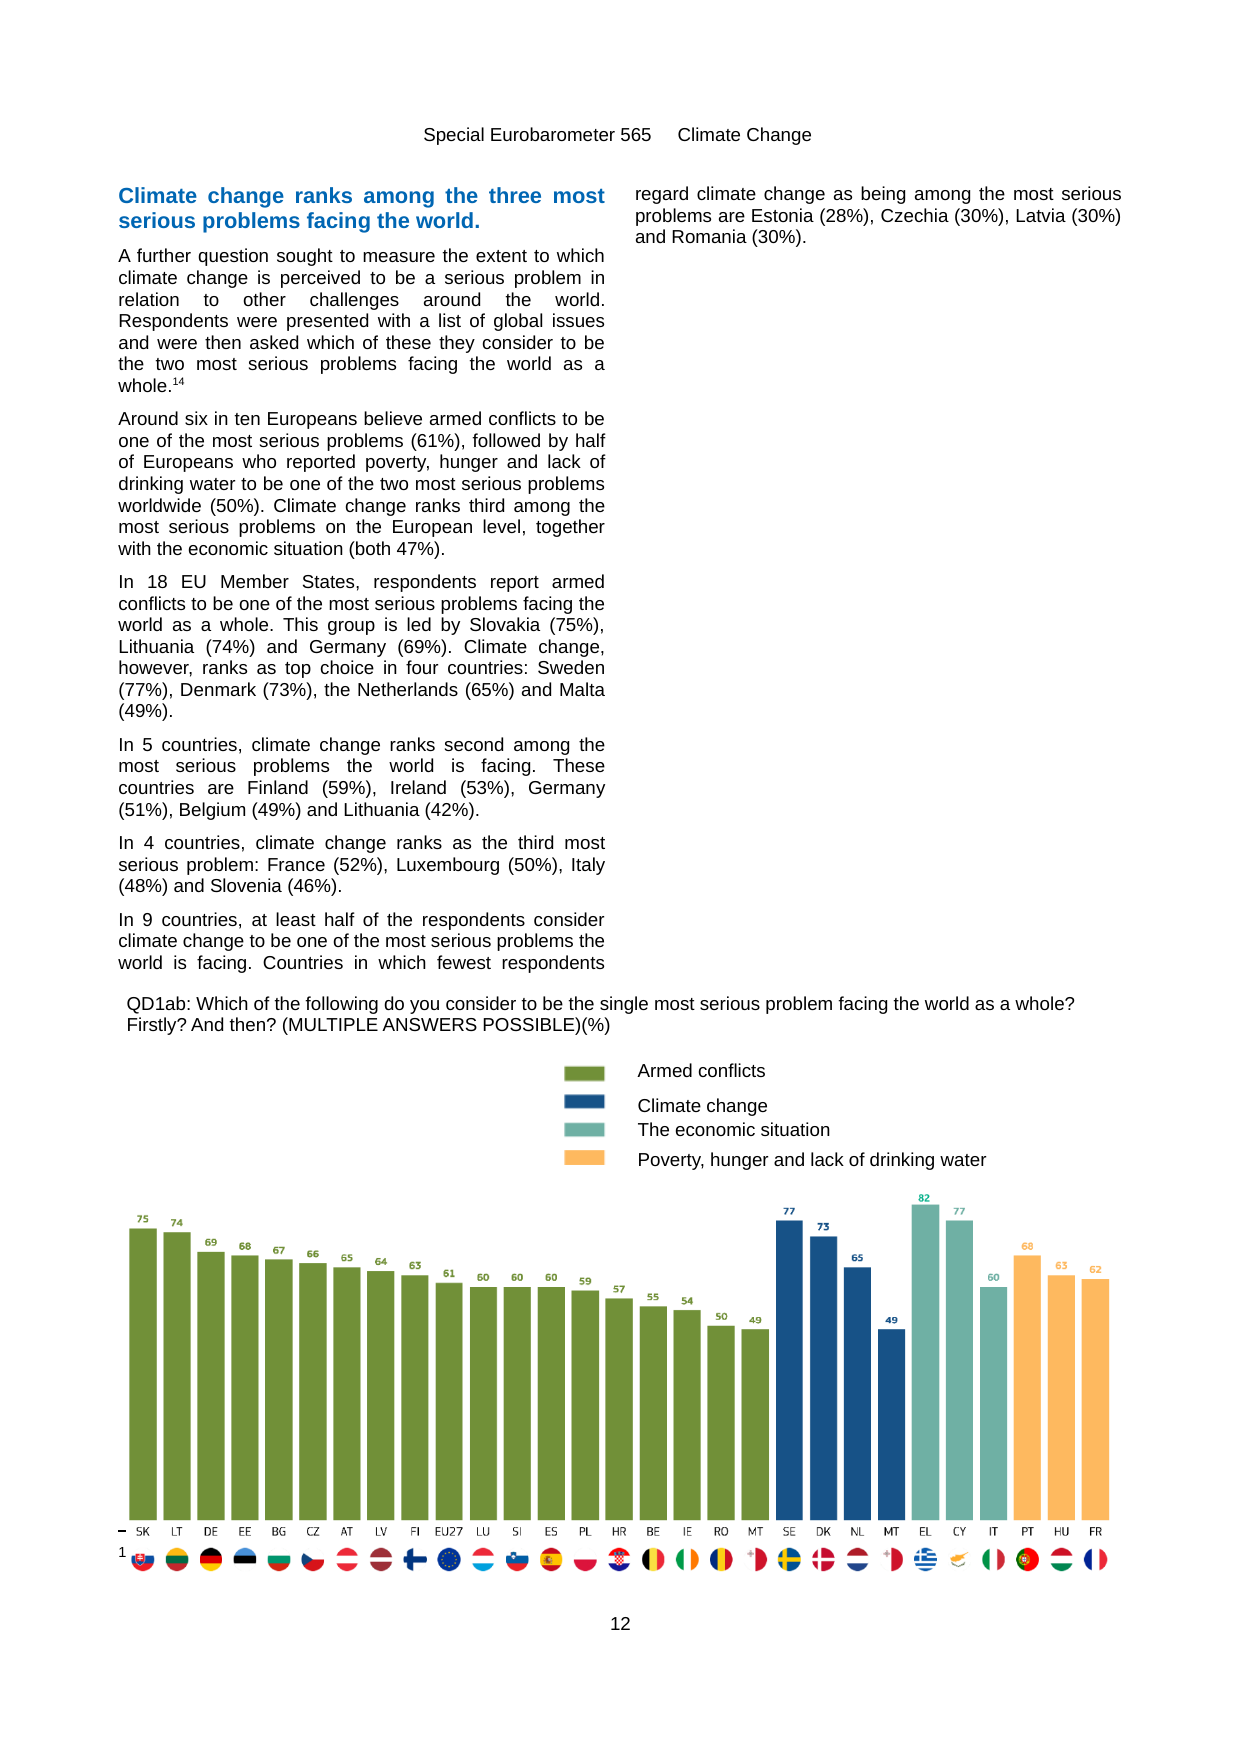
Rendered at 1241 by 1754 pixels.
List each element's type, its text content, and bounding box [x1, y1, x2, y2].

text In 18 EU Member States, respondents report armed conflicts to be one of the most serious problems facing the world as a whole. This group is led by Slovakia (75%), Lithuania (74%) and Germany (69%). Climate change, however, ranks as top choice in four countries: Sweden (77%), Denmark (73%), the Netherlands (65%) and Malta (49%). [118, 571, 605, 722]
text Around six in ten Europeans believe armed conflicts to be one of the most serious problems (61%), followed by half of Europeans who reported poverty, hunger and lack of drinking water to be one of the two most serious problems worldwide (50%). Climate change ranks third among the most serious problems on the European level, together with the economic situation (both 47%). [118, 408, 605, 559]
text In 9 countries, at least half of the respondents consider climate change to be one of the most serious problems the world is facing. Countries in which fewest respondents [118, 908, 605, 973]
text A further question sought to measure the extent to which climate change is perceived to be a serious problem in relation to other challenges around the world. Respondents were presented with a list of global issues and were then asked which of these they consider to be the two most serious problems facing the world as a whole. [118, 245, 605, 396]
text regard climate change as being among the most serious problems are Estonia (28%), Czechia (30%), Latvia (30%) and Romania (30%). [635, 183, 1122, 248]
picture [539, 1052, 617, 1165]
picture [126, 1189, 1119, 1585]
text In 5 countries, climate change ranks second among the most serious problems the world is facing. These countries are Finland (59%), Ireland (53%), Germany (51%), Belgium (49%) and Lithuania (42%). [118, 734, 605, 820]
text Climate change ranks among the three most serious problems facing the world. [118, 183, 605, 233]
text In 4 countries, climate change ranks as the third most serious problem: France (52%), Luxembourg (50%), Italy (48%) and Slovenia (46%). [118, 832, 605, 897]
